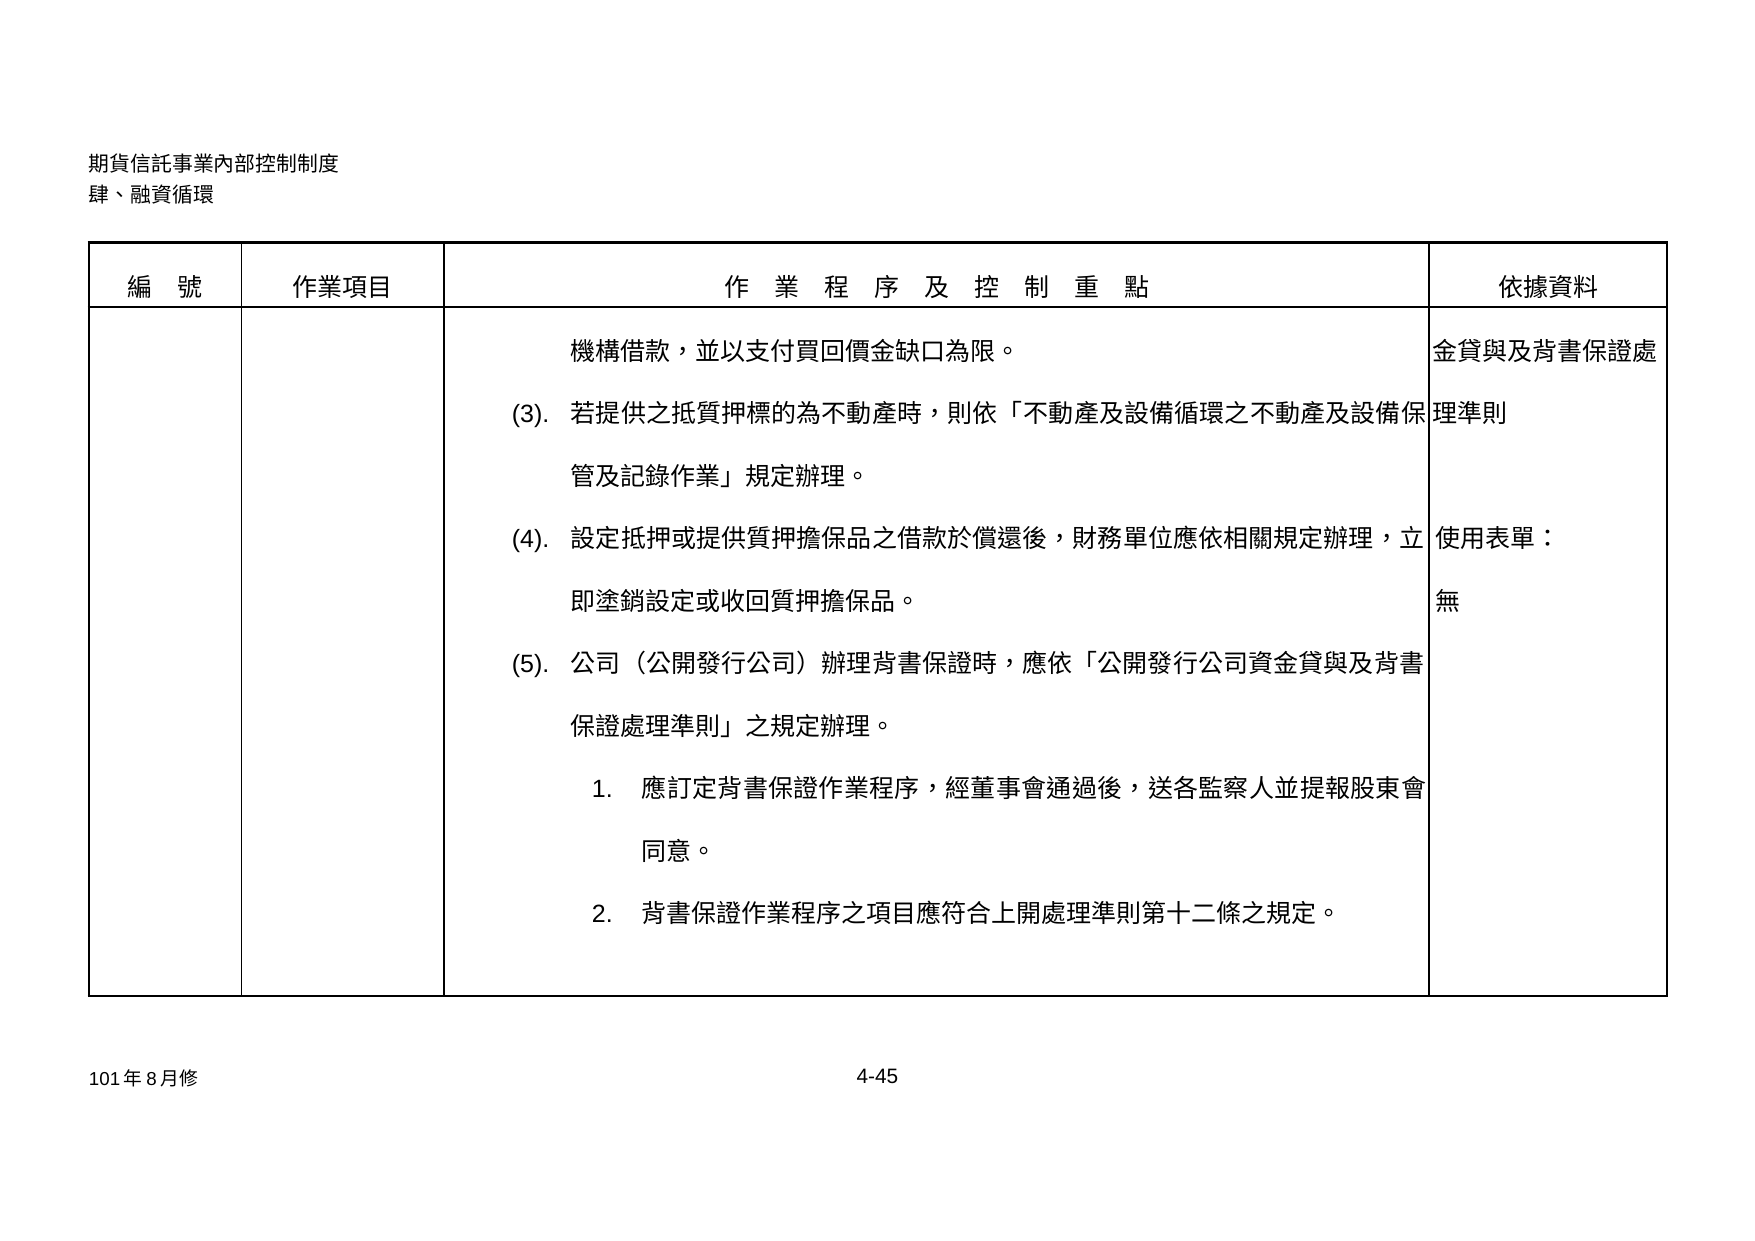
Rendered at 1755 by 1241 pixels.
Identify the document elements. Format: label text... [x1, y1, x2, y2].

table_cell [90, 308, 241, 995]
table_header 依據資料 [1430, 244, 1666, 306]
table_header 編 號 [90, 244, 241, 306]
table_header 作 業 程 序 及 控 制 重 點 [445, 244, 1428, 306]
table_cell 一、作業程序： 公司應除符合公司法第十六條第一項規定，並經主管機關核准者外，不得為保證、票據之背書、或提供資產供他人設定擔保。 公司因有期貨信託基金管理辦法第七十四條第一項但書及期貨信託契約鉅額受益憑證之買回條款所規定之事由者，得以該期貨信託基金之資產為擔保向金融機構借款，並以支付買回價金缺口為限。 若提供之抵質押標的為不動產時，則依「不動產及設備循環之不動產及設備保管及記錄作業」規定辦理。 設定抵押或提供質押擔保品之借款於償還後，財務單位應依相關規定辦理，立即塗銷設定或收回質押擔保品。 公司（公開發行公司）辦理背書保證時，應依「公開發行公司資金貸與及背書保證處理準則」之規定辦理。 應訂定背書保證作業程序，經董事會通過後，送各監察人並提報股東會同意。 背書保證作業程序之項目應符合上開處理準則第十二條之規定。 二、控制重點： 公司應除符合公司法第十六條第一項規定，並經主管機關核准者外，不得為保證、票據之背書、或提供資產供他人設定擔保。 公司因有期貨信託基金管理辦法第七十四條第一項但書及期貨信託契約鉅額受益憑證之買回條款所規定之事由者，應以該期貨信託基金之資產為擔保向金融機構借款，並以支付買回價金缺口為限。 公司若提供有價證券或資產作為抵質押借款之用時，應依規定呈權責主管核定。 負責保證業務之權責單位應就保證事項，建立備查記錄詳予記載並妥為保管。 保證到期時，權責單位應辦理權利義務結清，並辦妥註銷或解除事項。 [445, 308, 1428, 995]
table_cell [242, 308, 443, 995]
table_cell 法令規章： 公司法第16條 信託事業管理規則第19條、第25條 公開發行公司資金貸與及背書保證處理準則 使用表單： 無 [1430, 308, 1666, 995]
table_header 作業項目 [242, 244, 443, 306]
